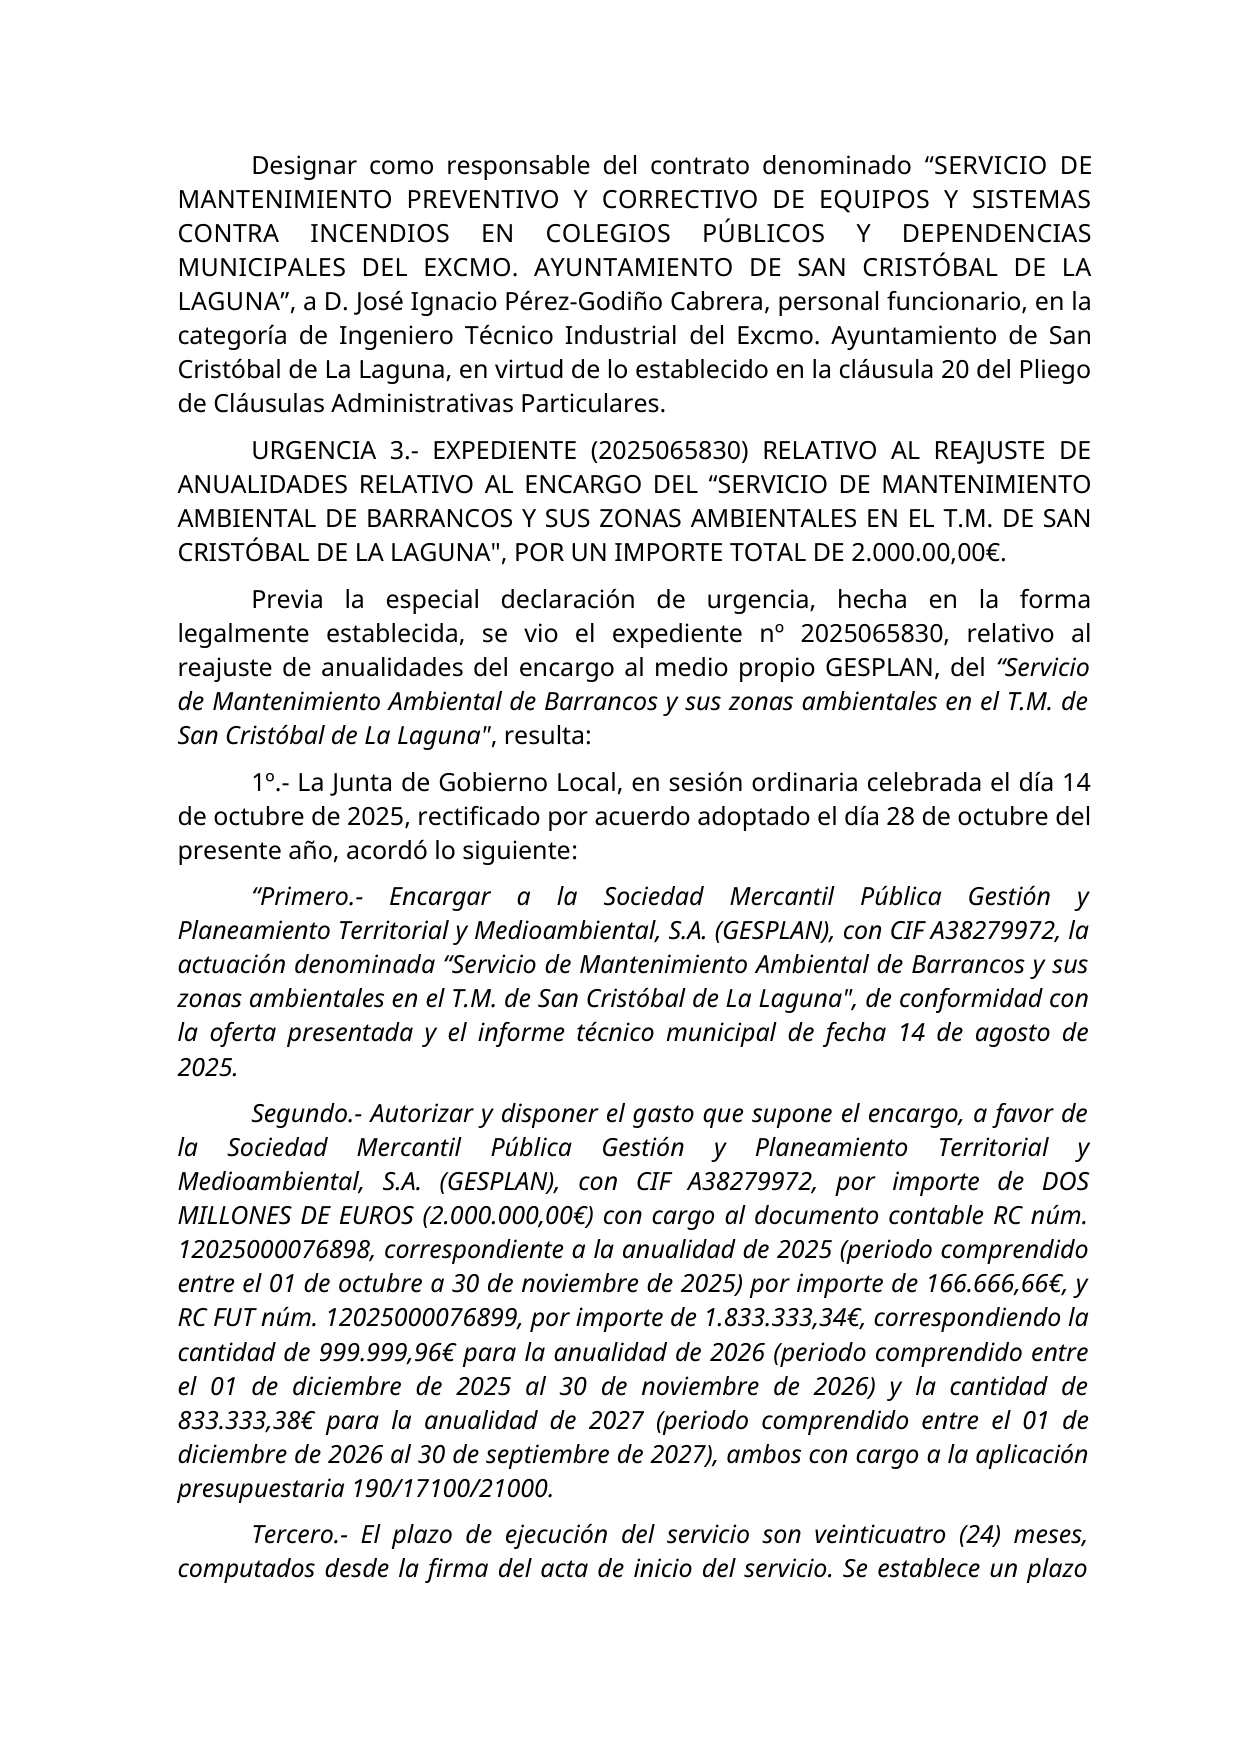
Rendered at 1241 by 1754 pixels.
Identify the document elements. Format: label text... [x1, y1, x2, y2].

text 1º.- La Junta de Gobierno Local, en sesión ordinaria celebrada el día 14 de octubre de 2025, rectificado por acuerdo adoptado el día 28 de octubre del presente año, acordó lo siguiente: [177, 764, 1093, 866]
text “Primero.- Encargar a la Sociedad Mercantil Pública Gestión y Planeamiento Territorial y Medioambiental, S.A. (GESPLAN), con CIF A38279972, la actuación denominada “Servicio de Mantenimiento Ambiental de Barrancos y sus zonas ambientales en el T.M. de San Cristóbal de La Laguna", de conformidad con la oferta presentada y el informe técnico municipal de fecha 14 de agosto de 2025. [177, 879, 1093, 1083]
text Previa la especial declaración de urgencia, hecha en la forma legalmente establecida, se vio el expediente nº 2025065830, relativo al reajuste de anualidades del encargo al medio propio GESPLAN, del “Servicio de Mantenimiento Ambiental de Barrancos y sus zonas ambientales en el T.M. de San Cristóbal de La Laguna", resulta: [177, 581, 1093, 752]
text Segundo.- Autorizar y disponer el gasto que supone el encargo, a favor de la Sociedad Mercantil Pública Gestión y Planeamiento Territorial y Medioambiental, S.A. (GESPLAN), con CIF A38279972, por importe de DOS MILLONES DE EUROS (2.000.000,00€) con cargo al documento contable RC núm. 12025000076898, correspondiente a la anualidad de 2025 (periodo comprendido entre el 01 de octubre a 30 de noviembre de 2025) por importe de 166.666,66€, y RC FUT núm. 12025000076899, por importe de 1.833.333,34€, correspondiendo la cantidad de 999.999,96€ para la anualidad de 2026 (periodo comprendido entre el 01 de diciembre de 2025 al 30 de noviembre de 2026) y la cantidad de 833.333,38€ para la anualidad de 2027 (periodo comprendido entre el 01 de diciembre de 2026 al 30 de septiembre de 2027), ambos con cargo a la aplicación presupuestaria 190/17100/21000. [177, 1096, 1093, 1504]
text URGENCIA 3.- EXPEDIENTE (2025065830) RELATIVO AL REAJUSTE DE ANUALIDADES RELATIVO AL ENCARGO DEL “SERVICIO DE MANTENIMIENTO AMBIENTAL DE BARRANCOS Y SUS ZONAS AMBIENTALES EN EL T.M. DE SAN CRISTÓBAL DE LA LAGUNA", POR UN IMPORTE TOTAL DE 2.000.00,00€. [177, 433, 1093, 569]
text Designar como responsable del contrato denominado “Servicio de MantenimiENto Preventivo y Correctivo de equipos y sistemas contra incendios en colegios públicos y dependencias municipales del Excmo. Ayuntamiento de San Cristóbal de La Laguna”, a D. José Ignacio Pérez-Godiño Cabrera, personal funcionario, en la categoría de Ingeniero Técnico Industrial del Excmo. Ayuntamiento de San Cristóbal de La Laguna, en virtud de lo establecido en la cláusula 20 del Pliego de Cláusulas Administrativas Particulares. [177, 148, 1093, 420]
text Tercero.- El plazo de ejecución del servicio son veinticuatro (24) meses, computados desde la firma del acta de inicio del servicio. Se establece un plazo [177, 1517, 1093, 1585]
